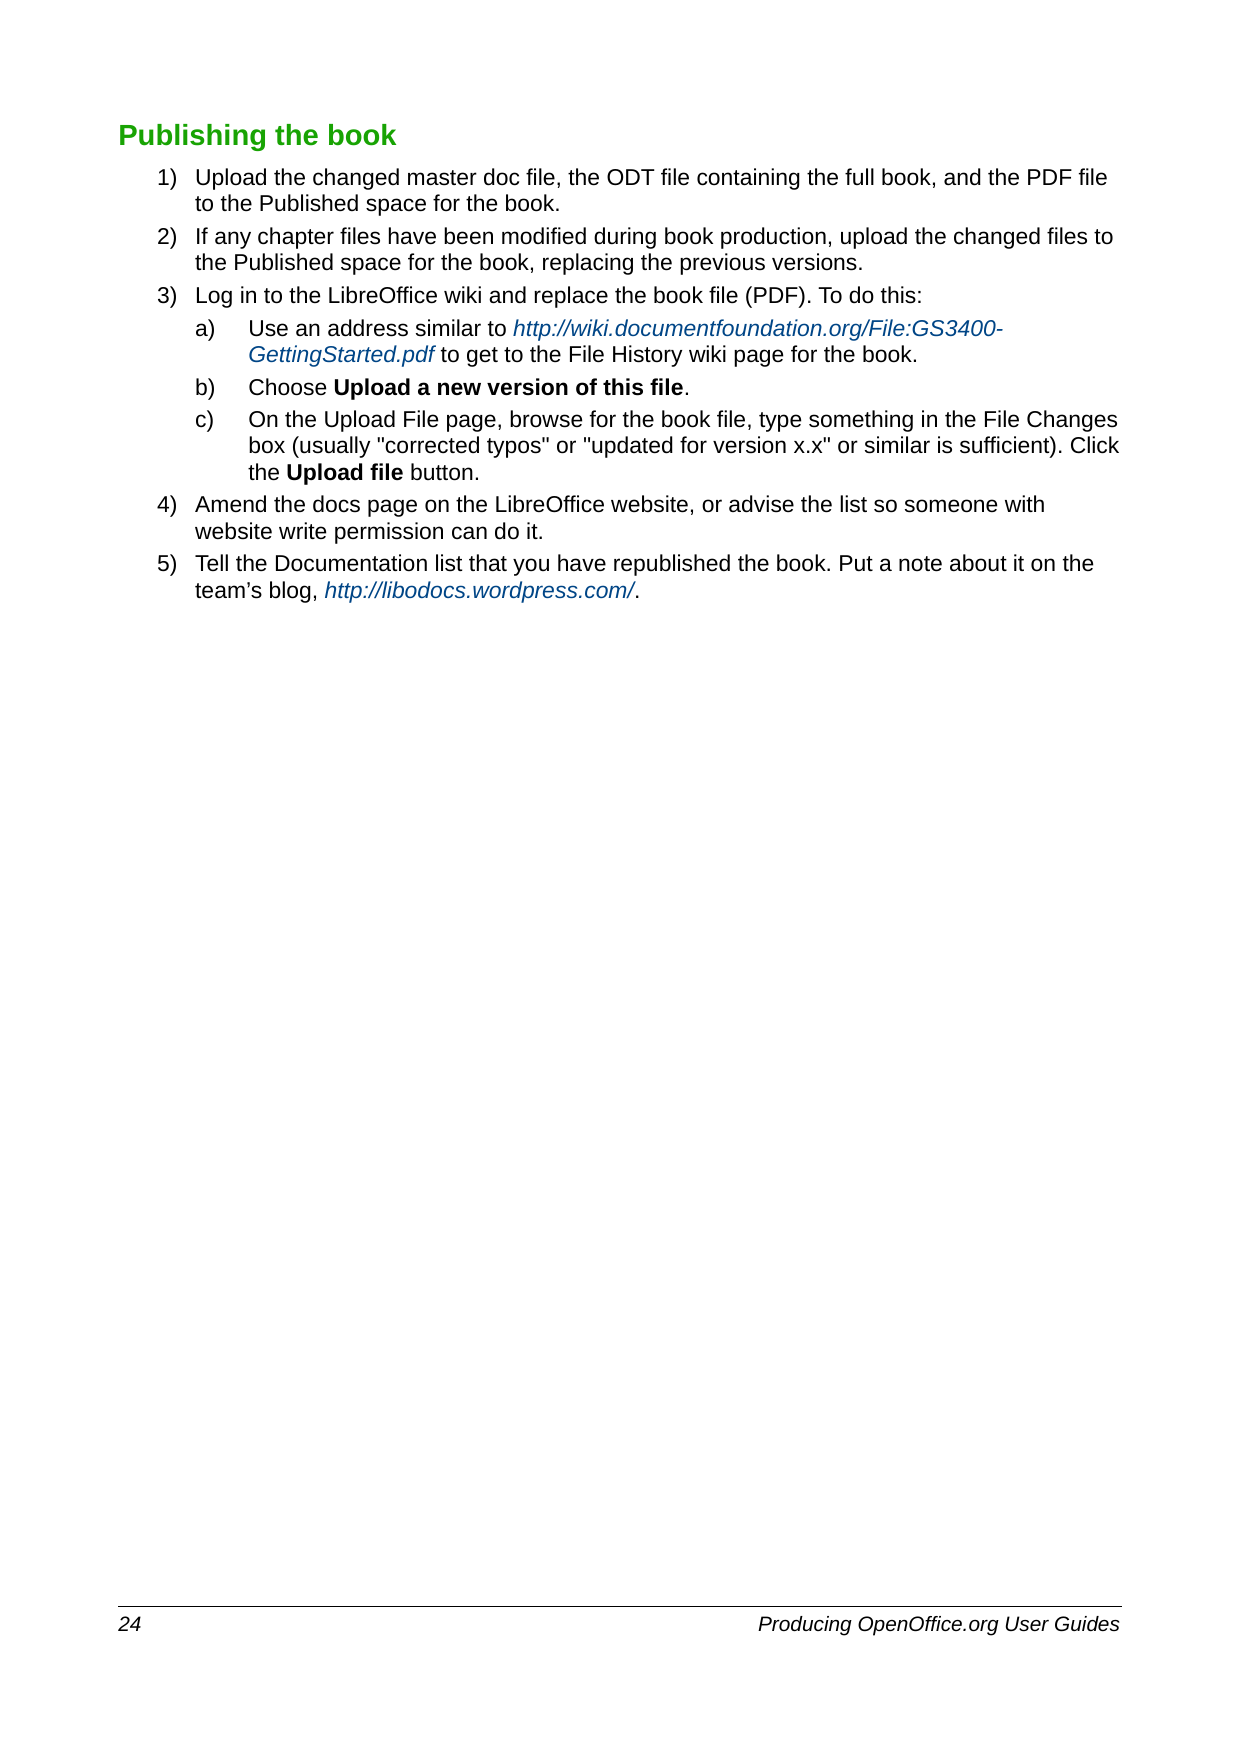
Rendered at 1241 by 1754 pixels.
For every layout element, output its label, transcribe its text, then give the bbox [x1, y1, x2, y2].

subtitle Publishing the book [118, 118, 1122, 152]
list Choose Upload a new version of this file. [195, 373, 1122, 400]
list Tell the Documentation list that you have republished the book. Put a note about it on the team’s blog, http://libodocs.wordpress.com/. [177, 550, 1122, 603]
list Use an address similar to http://wiki.documentfoundation.org/File:GS3400-GettingStarted.pdf to get to the File History wiki page for the book. [195, 314, 1122, 367]
list On the Upload File page, browse for the book file, type something in the File Changes box (usually "corrected typos" or "updated for version x.x" or similar is sufficient). Click the Upload file button. [195, 406, 1122, 485]
list Upload the changed master doc file, the ODT file containing the full book, and the PDF file to the Published space for the book. [177, 164, 1122, 217]
list Log in to the LibreOffice wiki and replace the book file (PDF). To do this: [177, 282, 1122, 308]
list If any chapter files have been modified during book production, upload the changed files to the Published space for the book, replacing the previous versions. [177, 223, 1122, 276]
list Amend the docs page on the LibreOffice website, or advise the list so someone with website write permission can do it. [177, 491, 1122, 544]
